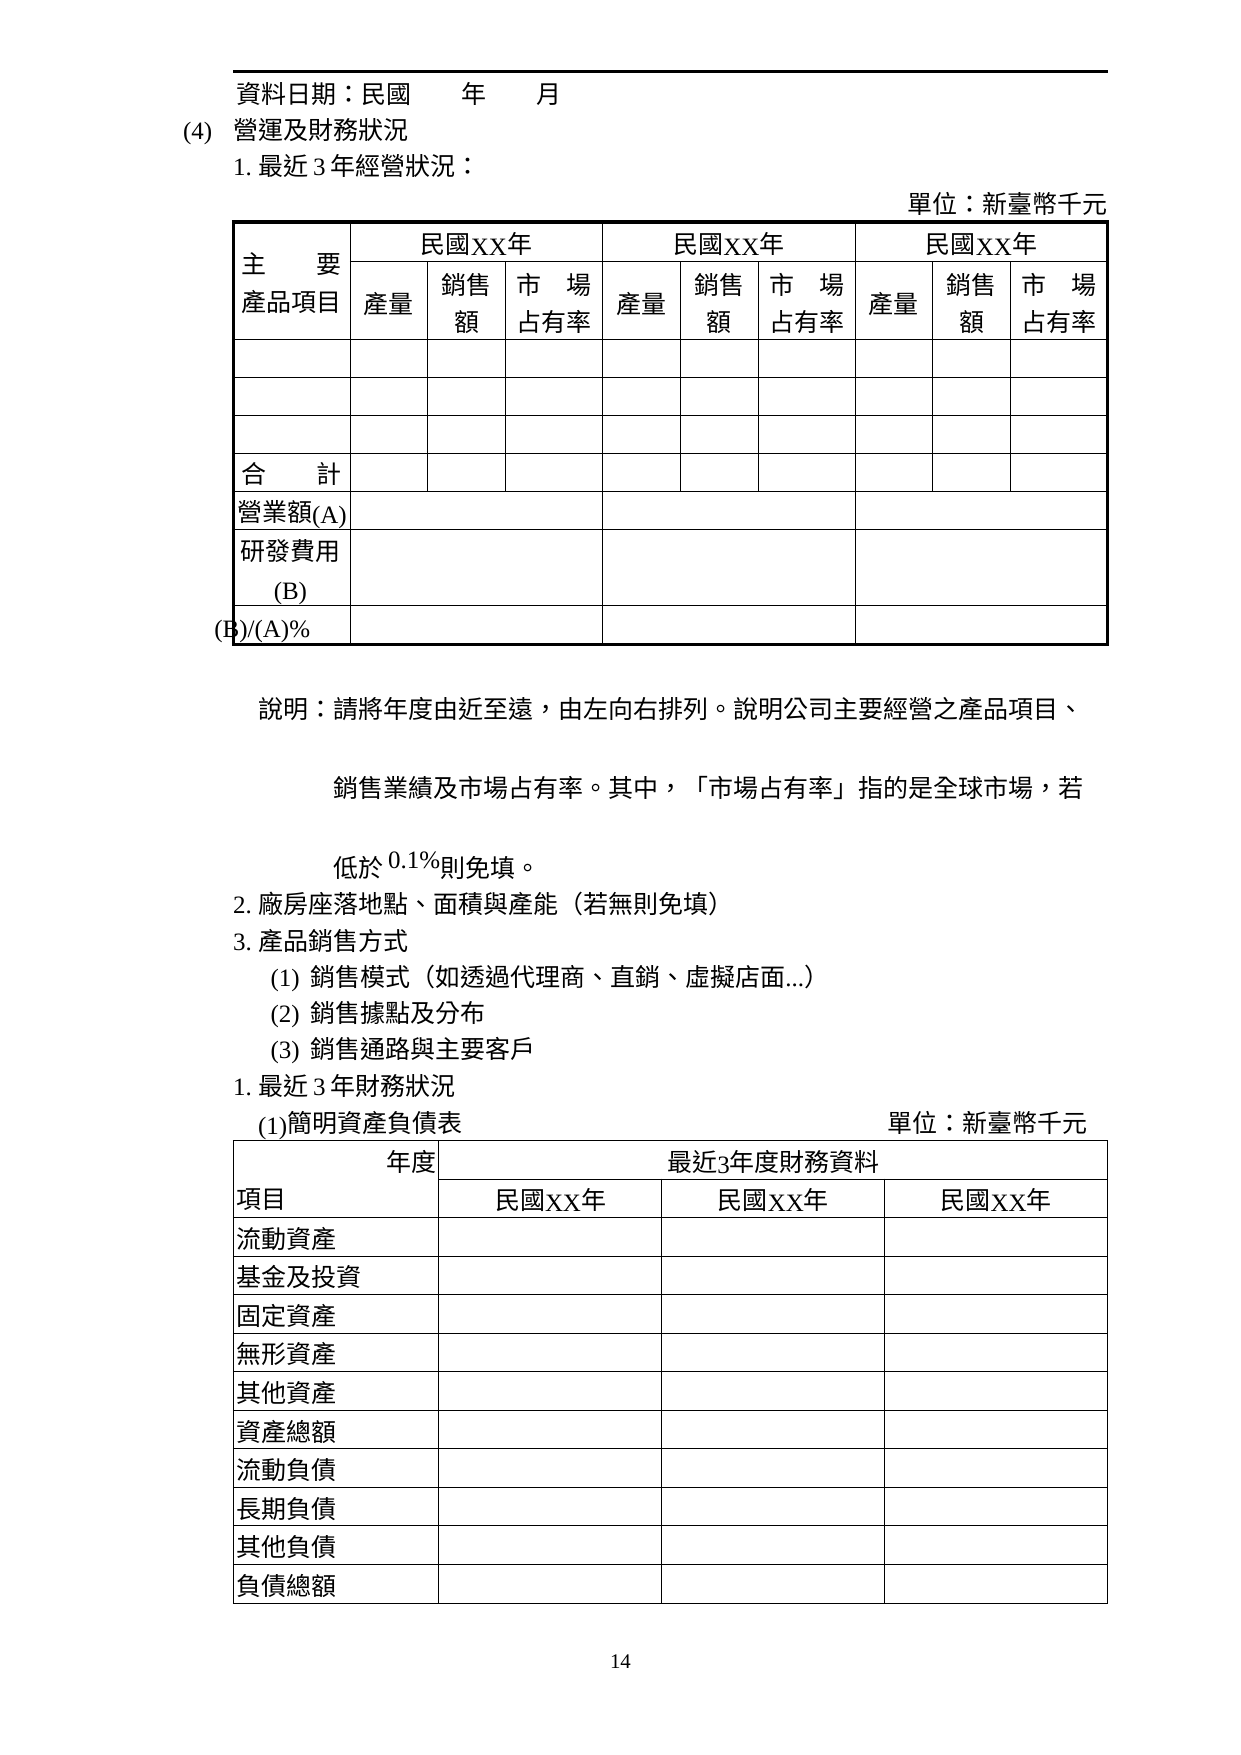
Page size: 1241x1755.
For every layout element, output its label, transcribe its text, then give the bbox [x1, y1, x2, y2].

subtitle 單位：新臺幣千元 [133, 183, 1107, 220]
table_cell [351, 454, 427, 491]
table_cell [759, 340, 855, 377]
table_cell [351, 492, 602, 529]
table_cell [428, 416, 505, 453]
table_cell [351, 416, 427, 453]
list 產品銷售方式 [233, 921, 1107, 957]
table_cell [856, 416, 932, 453]
table_cell 流動負債 [234, 1449, 438, 1487]
table_cell [662, 1295, 884, 1333]
table_cell 銷售額 [681, 262, 758, 339]
table_cell [603, 530, 855, 605]
table_cell [885, 1488, 1107, 1525]
table_cell [885, 1449, 1107, 1487]
table_cell [428, 378, 505, 415]
table_cell [603, 492, 855, 529]
table_cell [662, 1565, 884, 1602]
table_header 年度 項目 [234, 1141, 438, 1217]
table_cell [439, 1218, 661, 1256]
table_cell [856, 492, 1106, 529]
table_cell [603, 378, 680, 415]
table_cell 民國XX年 [439, 1180, 661, 1217]
table_cell [885, 1526, 1107, 1564]
table_cell [235, 340, 350, 377]
table_header 民國XX年 [856, 224, 1106, 261]
table_cell [662, 1372, 884, 1410]
table_cell 長期負債 [234, 1488, 438, 1525]
table_cell 研發費用(B) [235, 530, 350, 605]
table_cell [439, 1372, 661, 1410]
table_cell [603, 340, 680, 377]
table_cell [506, 340, 602, 377]
table_cell 固定資產 [234, 1295, 438, 1333]
table_cell [603, 416, 680, 453]
table_cell [439, 1257, 661, 1294]
table_cell [759, 378, 855, 415]
table_cell [681, 340, 758, 377]
table_cell [885, 1334, 1107, 1371]
table_cell 基金及投資 [234, 1257, 438, 1294]
table_cell [506, 378, 602, 415]
table_cell [856, 454, 932, 491]
table_cell 產量 [603, 262, 680, 339]
table_cell 無形資產 [234, 1334, 438, 1371]
list 最近3年財務狀況 [233, 1066, 1107, 1102]
table_cell [439, 1488, 661, 1525]
table_cell [1011, 454, 1106, 491]
table_cell [885, 1257, 1107, 1294]
list 營運及財務狀況 [183, 110, 1107, 147]
table_cell [681, 378, 758, 415]
table_cell 銷售額 [933, 262, 1010, 339]
table_cell [662, 1218, 884, 1256]
table_cell [933, 454, 1010, 491]
table_cell [885, 1372, 1107, 1410]
subtitle (1)簡明資產負債表 單位：新臺幣千元 [258, 1102, 1107, 1140]
table_cell 市 場 占有率 [506, 262, 602, 339]
table_cell 其他負債 [234, 1526, 438, 1564]
table_header 民國XX年 [351, 224, 602, 261]
table_cell (B)/(A)% [235, 606, 350, 643]
table_cell [506, 416, 602, 453]
table_cell [662, 1257, 884, 1294]
table_cell [439, 1411, 661, 1448]
table_cell [351, 606, 602, 643]
table_cell [885, 1411, 1107, 1448]
table_cell [351, 340, 427, 377]
table_cell [506, 454, 602, 491]
table_cell 流動資產 [234, 1218, 438, 1256]
table_cell [351, 378, 427, 415]
table_cell [662, 1488, 884, 1525]
text 說明：請將年度由近至遠，由左向右排列。說明公司主要經營之產品項目、銷售業績及市場占有率。其中，「市場占有率」指的是全球市場，若低於0.1%則免填。 [258, 646, 1107, 885]
table_cell [235, 378, 350, 415]
table_cell 民國XX年 [662, 1180, 884, 1217]
table_cell 合 計 [235, 454, 350, 491]
table_cell 市 場 占有率 [1011, 262, 1106, 339]
table_cell [1011, 340, 1106, 377]
table_header 主 要 產品項目 [235, 224, 350, 339]
list 最近3年經營狀況： [233, 147, 1107, 183]
table_cell 資產總額 [234, 1411, 438, 1448]
table_cell 負債總額 [234, 1565, 438, 1602]
table_header 民國XX年 [603, 224, 855, 261]
table_cell [681, 416, 758, 453]
table_cell [662, 1411, 884, 1448]
table_cell [885, 1565, 1107, 1602]
table_cell [681, 454, 758, 491]
table_cell [933, 340, 1010, 377]
table_cell [1011, 378, 1106, 415]
table_header 最近3年度財務資料 [439, 1141, 1107, 1178]
table_cell [1011, 416, 1106, 453]
table_cell [439, 1526, 661, 1564]
table_cell [235, 416, 350, 453]
list 銷售據點及分布 [270, 994, 1107, 1030]
table_cell [428, 454, 505, 491]
table_cell [759, 454, 855, 491]
list 銷售模式（如透過代理商、直銷、虛擬店面...） [270, 957, 1107, 994]
table_cell [439, 1449, 661, 1487]
table_cell [856, 340, 932, 377]
table_cell [351, 530, 602, 605]
table_cell [428, 340, 505, 377]
table_cell 產量 [856, 262, 932, 339]
table_cell [662, 1526, 884, 1564]
table_cell 產量 [351, 262, 427, 339]
table_cell [885, 1295, 1107, 1333]
table_cell [856, 530, 1106, 605]
table_cell [439, 1565, 661, 1602]
table_cell 其他資產 [234, 1372, 438, 1410]
table_cell [603, 606, 855, 643]
table_cell 民國XX年 [885, 1180, 1107, 1217]
table_cell [933, 378, 1010, 415]
list 銷售通路與主要客戶 [270, 1030, 1107, 1066]
table_cell [439, 1295, 661, 1333]
table_cell [933, 416, 1010, 453]
table_cell [603, 454, 680, 491]
table_cell [856, 606, 1106, 643]
table_cell 營業額(A) [235, 492, 350, 529]
table_cell 市 場 占有率 [759, 262, 855, 339]
table_cell 資料日期：民國 年 月 [233, 73, 1107, 110]
list 廠房座落地點、面積與產能（若無則免填） [233, 885, 1107, 921]
table_cell 銷售額 [428, 262, 505, 339]
table_cell [856, 378, 932, 415]
table_cell [885, 1218, 1107, 1256]
table_cell [662, 1334, 884, 1371]
table_cell [439, 1334, 661, 1371]
table_cell [662, 1449, 884, 1487]
table_cell [759, 416, 855, 453]
